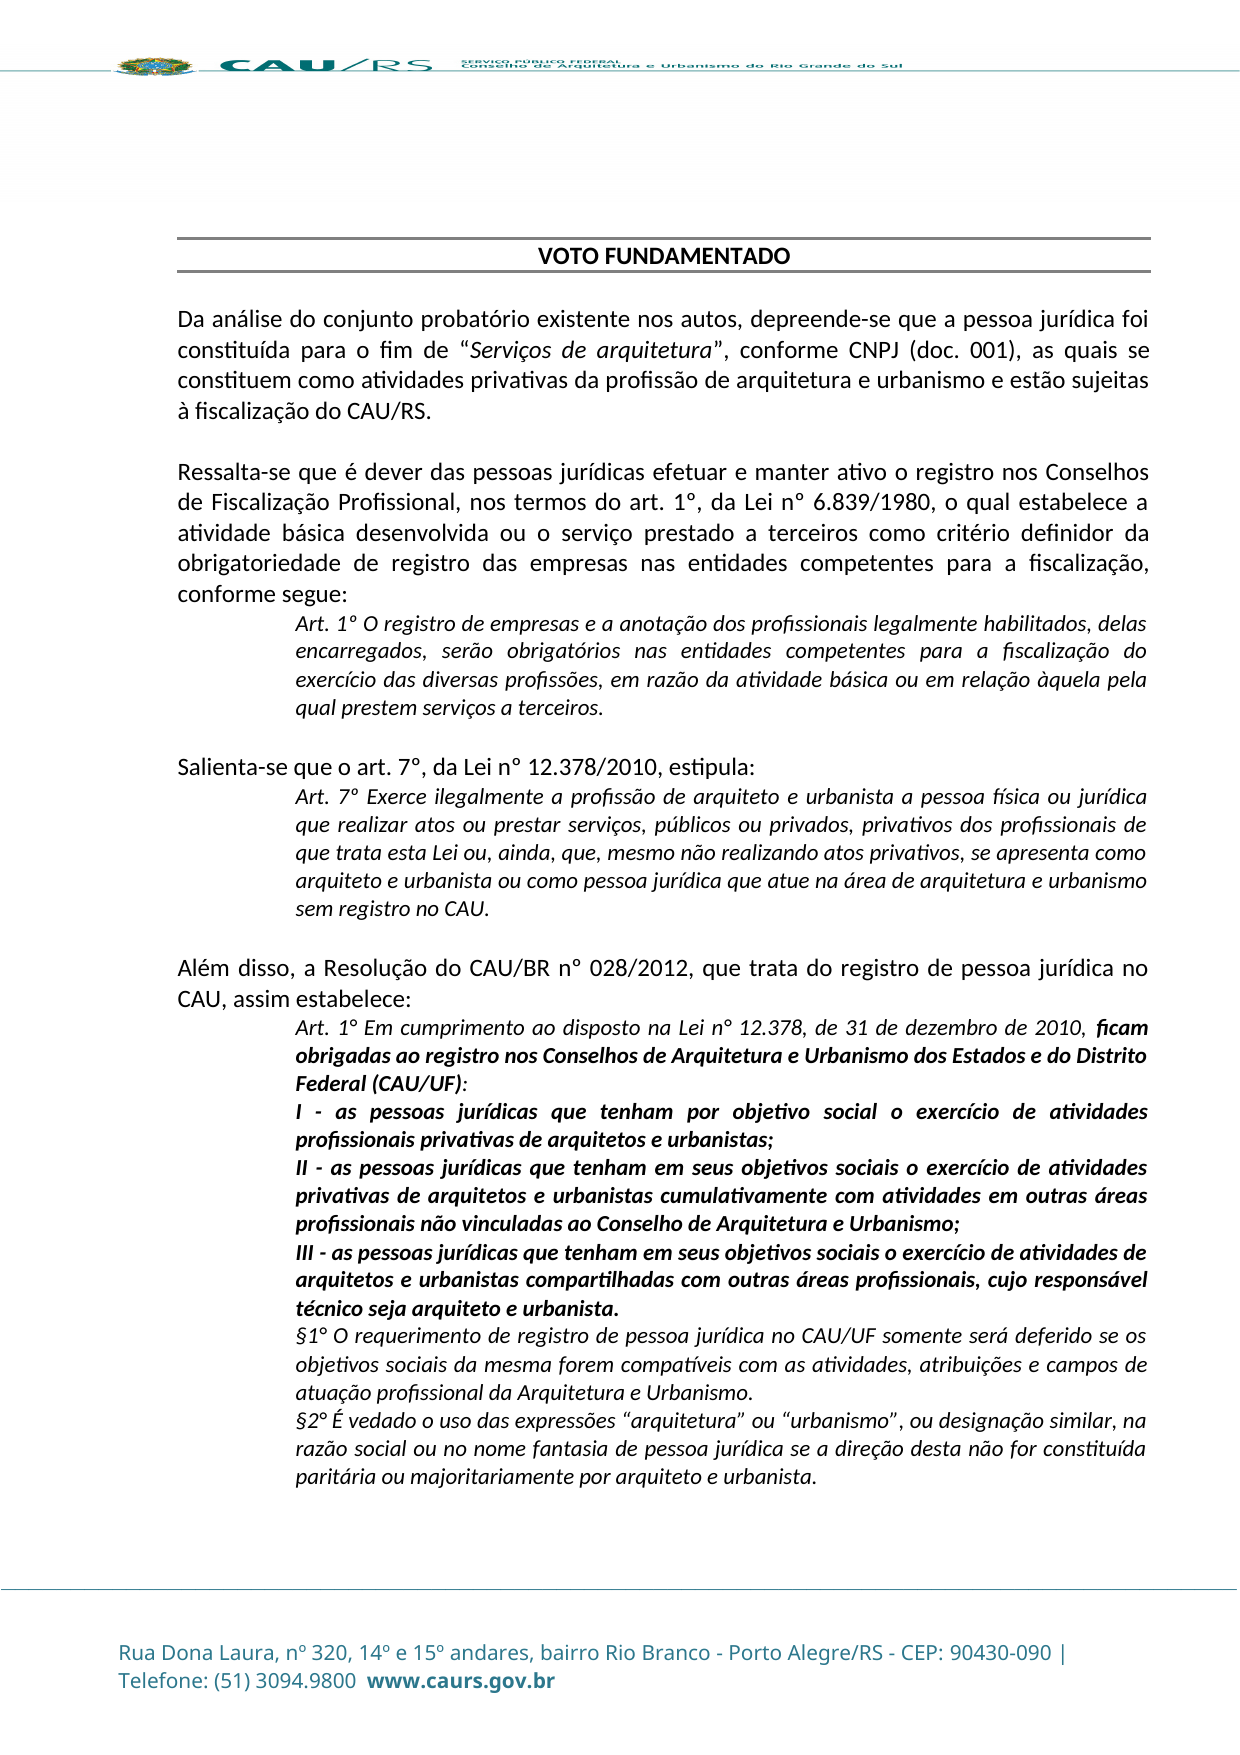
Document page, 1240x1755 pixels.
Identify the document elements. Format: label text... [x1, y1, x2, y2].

text Art. 1° Em cumprimento ao disposto na Lei n° 12.378, de 31 de dezembro de 2010, ficam obrigadas ao registro nos Conselhos de Arquitetura e Urbanismo dos Estados e do Distrito Federal (CAU/UF): [295, 1013, 1151, 1097]
text §1° O requerimento de registro de pessoa jurídica no CAU/UF somente será deferido se os objetivos sociais da mesma forem compatíveis com as atividades, atribuições e campos de atuação profissional da Arquitetura e Urbanismo. [295, 1322, 1151, 1406]
text Ressalta-se que é dever das pessoas jurídicas efetuar e manter ativo o registro nos Conselhos de Fiscalização Profissional, nos termos do art. 1º, da Lei nº 6.839/1980, o qual estabelece a atividade básica desenvolvida ou o serviço prestado a terceiros como critério definidor da obrigatoriedade de registro das empresas nas entidades competentes para a fiscalização, conforme segue: [177, 456, 1151, 609]
text §2° É vedado o uso das expressões “arquitetura” ou “urbanismo”, ou designação similar, na razão social ou no nome fantasia de pessoa jurídica se a direção desta não for constituída paritária ou majoritariamente por arquiteto e urbanista. [295, 1406, 1151, 1490]
text II - as pessoas jurídicas que tenham em seus objetivos sociais o exercício de atividades privativas de arquitetos e urbanistas cumulativamente com atividades em outras áreas profissionais não vinculadas ao Conselho de Arquitetura e Urbanismo; [295, 1153, 1151, 1238]
table_header VOTO FUNDAMENTADO [177, 240, 1151, 270]
text Art. 1º O registro de empresas e a anotação dos profissionais legalmente habilitados, delas encarregados, serão obrigatórios nas entidades competentes para a fiscalização do exercício das diversas profissões, em razão da atividade básica ou em relação àquela pela qual prestem serviços a terceiros. [295, 609, 1151, 721]
text Da análise do conjunto probatório existente nos autos, depreende-se que a pessoa jurídica foi constituída para o fim de “Serviços de arquitetura”, conforme CNPJ (doc. 001), as quais se constituem como atividades privativas da profissão de arquitetura e urbanismo e estão sujeitas à fiscalização do CAU/RS. [177, 303, 1151, 426]
text III - as pessoas jurídicas que tenham em seus objetivos sociais o exercício de atividades de arquitetos e urbanistas compartilhadas com outras áreas profissionais, cujo responsável técnico seja arquiteto e urbanista. [295, 1238, 1151, 1322]
text Art. 7º Exerce ilegalmente a profissão de arquiteto e urbanista a pessoa física ou jurídica que realizar atos ou prestar serviços, públicos ou privados, privativos dos profissionais de que trata esta Lei ou, ainda, que, mesmo não realizando atos privativos, se apresenta como arquiteto e urbanista ou como pessoa jurídica que atue na área de arquitetura e urbanismo sem registro no CAU. [295, 782, 1151, 922]
text I - as pessoas jurídicas que tenham por objetivo social o exercício de atividades profissionais privativas de arquitetos e urbanistas; [295, 1097, 1151, 1153]
text Além disso, a Resolução do CAU/BR nº 028/2012, que trata do registro de pessoa jurídica no CAU, assim estabelece: [177, 952, 1151, 1013]
text Salienta-se que o art. 7º, da Lei nº 12.378/2010, estipula: [177, 751, 1151, 782]
